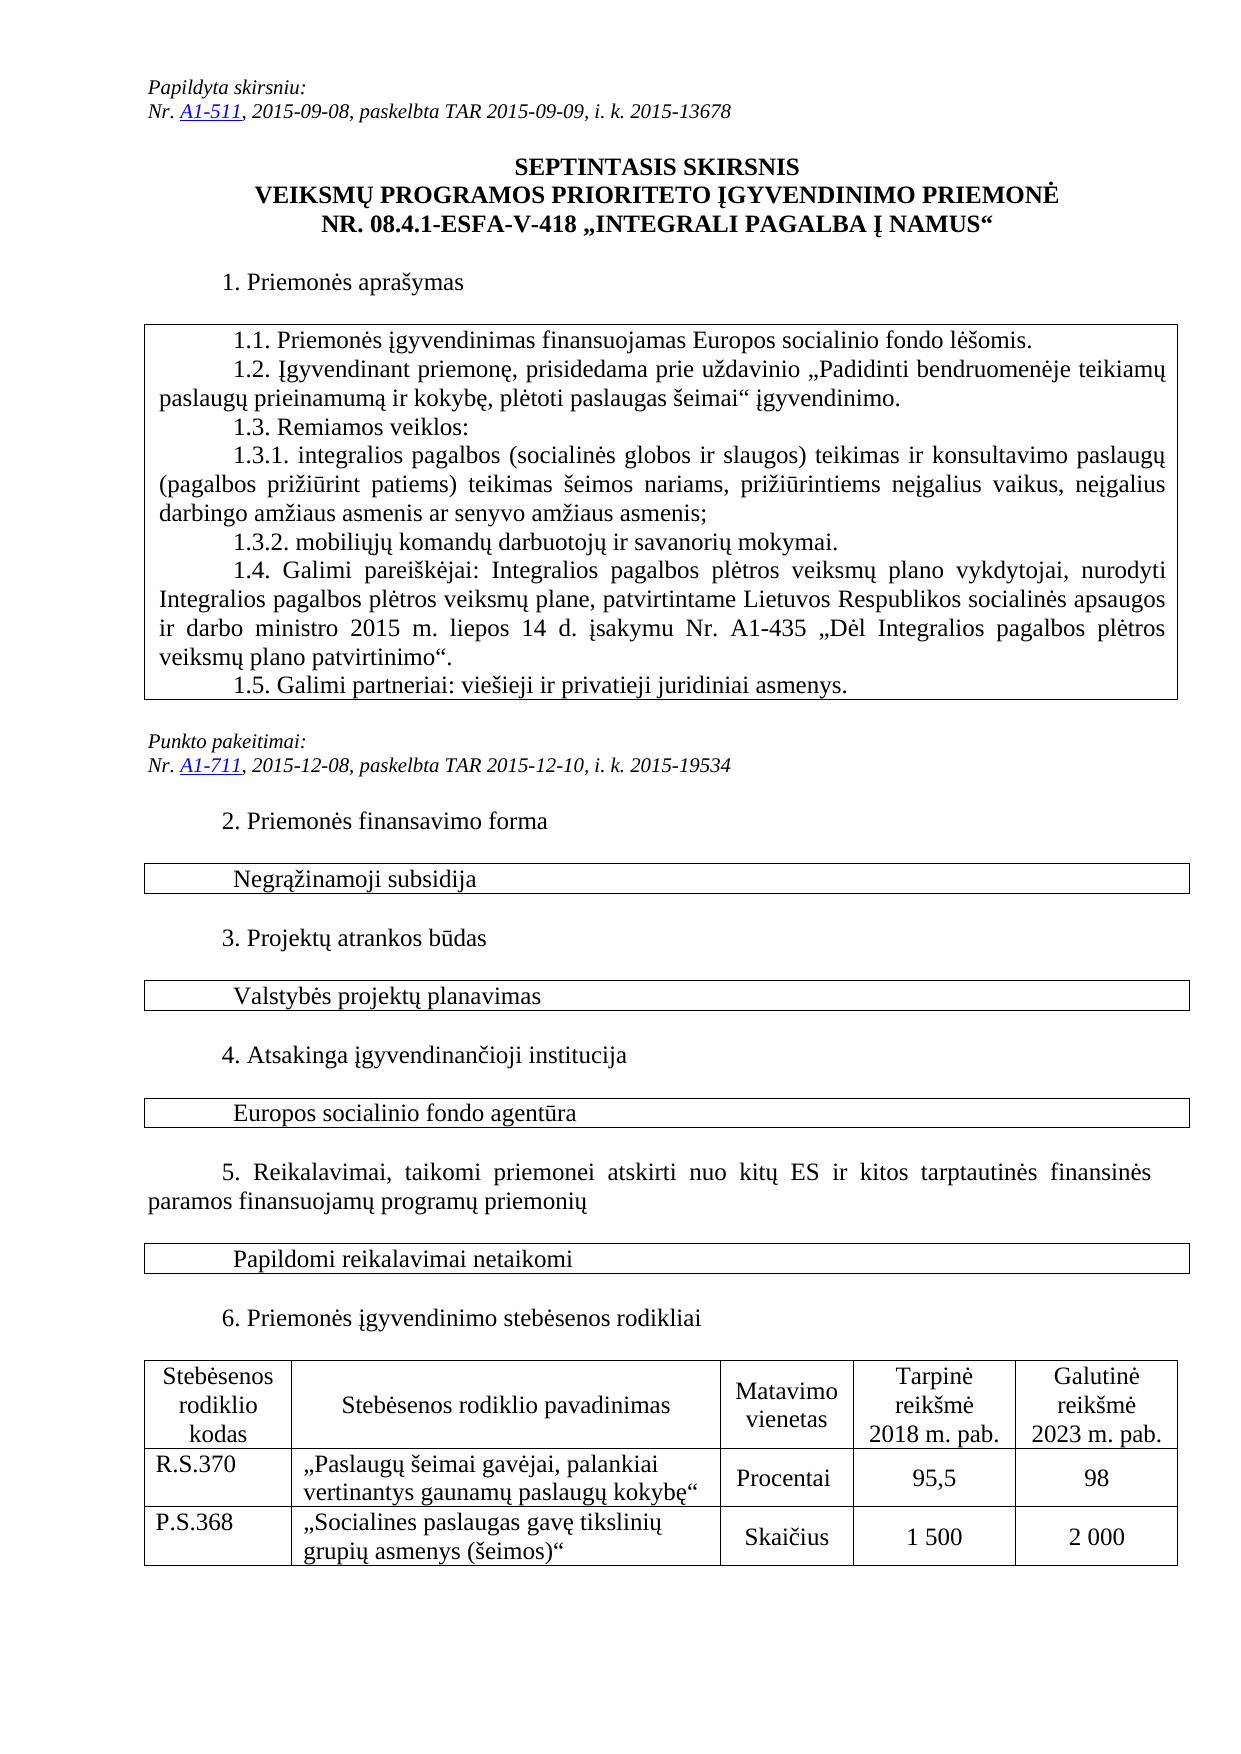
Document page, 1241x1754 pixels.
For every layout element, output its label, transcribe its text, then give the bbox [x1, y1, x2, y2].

text VEIKSMŲ PROGRAMOS PRIORITETO ĮGYVENDINIMO PRIEMONĖ [148, 181, 1167, 209]
table_header Stebėsenos rodiklio kodas [145, 1361, 291, 1448]
table_header Europos socialinio fondo agentūra [145, 1099, 1189, 1127]
table_header Negrąžinamoji subsidija [145, 864, 1189, 893]
text SEPTINTASIS SKIRSNIS [148, 152, 1167, 181]
table_header Stebėsenos rodiklio pavadinimas [292, 1361, 720, 1448]
table_cell Procentai [721, 1449, 853, 1506]
table_cell „Socialines paslaugas gavę tikslinių grupių asmenys (šeimos)“ [292, 1507, 720, 1565]
table_header Tarpinė reikšmė 2018 m. pab. [854, 1361, 1015, 1448]
table_cell „Paslaugų šeimai gavėjai, palankiai vertinantys gaunamų paslaugų kokybę“ [292, 1449, 720, 1506]
text Nr. A1-711, 2015-12-08, paskelbta TAR 2015-12-10, i. k. 2015-19534 [148, 753, 1167, 777]
table_cell P.S.368 [145, 1507, 291, 1565]
table_cell Skaičius [721, 1507, 853, 1565]
text 6. Priemonės įgyvendinimo stebėsenos rodikliai [222, 1303, 1167, 1332]
table_header 1.1. Priemonės įgyvendinimas finansuojamas Europos socialinio fondo lėšomis. 1.2. Įgyvendinant priemonę, prisidedama prie uždavinio „Padidinti bendruomenėje teikiamų paslaugų prieinamumą ir kokybę, plėtoti paslaugas šeimai“ įgyvendinimo. 1.3. Remiamos veiklos: 1.3.1. integralios pagalbos (socialinės globos ir slaugos) teikimas ir konsultavimo paslaugų (pagalbos prižiūrint patiems) teikimas šeimos nariams, prižiūrintiems neįgalius vaikus, neįgalius darbingo amžiaus asmenis ar senyvo amžiaus asmenis; 1.3.2. mobiliųjų komandų darbuotojų ir savanorių mokymai. 1.4. Galimi pareiškėjai: Integralios pagalbos plėtros veiksmų plano vykdytojai, nurodyti Integralios pagalbos plėtros veiksmų plane, patvirtintame Lietuvos Respublikos socialinės apsaugos ir darbo ministro 2015 m. liepos 14 d. įsakymu Nr. A1-435 „Dėl Integralios pagalbos plėtros veiksmų plano patvirtinimo“. 1.5. Galimi partneriai: viešieji ir privatieji juridiniai asmenys. [145, 325, 1177, 699]
text 1. Priemonės aprašymas [222, 267, 1167, 296]
text NR. 08.4.1-ESFA-V-418 „INTEGRALI PAGALBA Į NAMUS“ [148, 209, 1167, 238]
table_cell 98 [1016, 1449, 1177, 1506]
text 3. Projektų atrankos būdas [222, 923, 1167, 952]
text 2. Priemonės finansavimo forma [222, 806, 1167, 834]
table_cell 95,5 [854, 1449, 1015, 1506]
text 5. Reikalavimai, taikomi priemonei atskirti nuo kitų ES ir kitos tarptautinės finansinės paramos finansuojamų programų priemonių [148, 1157, 1152, 1214]
table_header Papildomi reikalavimai netaikomi [145, 1244, 1189, 1273]
table_header Galutinė reikšmė 2023 m. pab. [1016, 1361, 1177, 1448]
table_header Matavimo vienetas [721, 1361, 853, 1448]
text Papildyta skirsniu: [148, 75, 1167, 99]
table_header Valstybės projektų planavimas [145, 981, 1189, 1010]
text 4. Atsakinga įgyvendinančioji institucija [222, 1040, 1167, 1069]
text Nr. A1-511, 2015-09-08, paskelbta TAR 2015-09-09, i. k. 2015-13678 [148, 99, 1167, 123]
text Punkto pakeitimai: [148, 729, 1167, 753]
table_cell 2 000 [1016, 1507, 1177, 1565]
table_cell R.S.370 [145, 1449, 291, 1506]
table_cell 1 500 [854, 1507, 1015, 1565]
